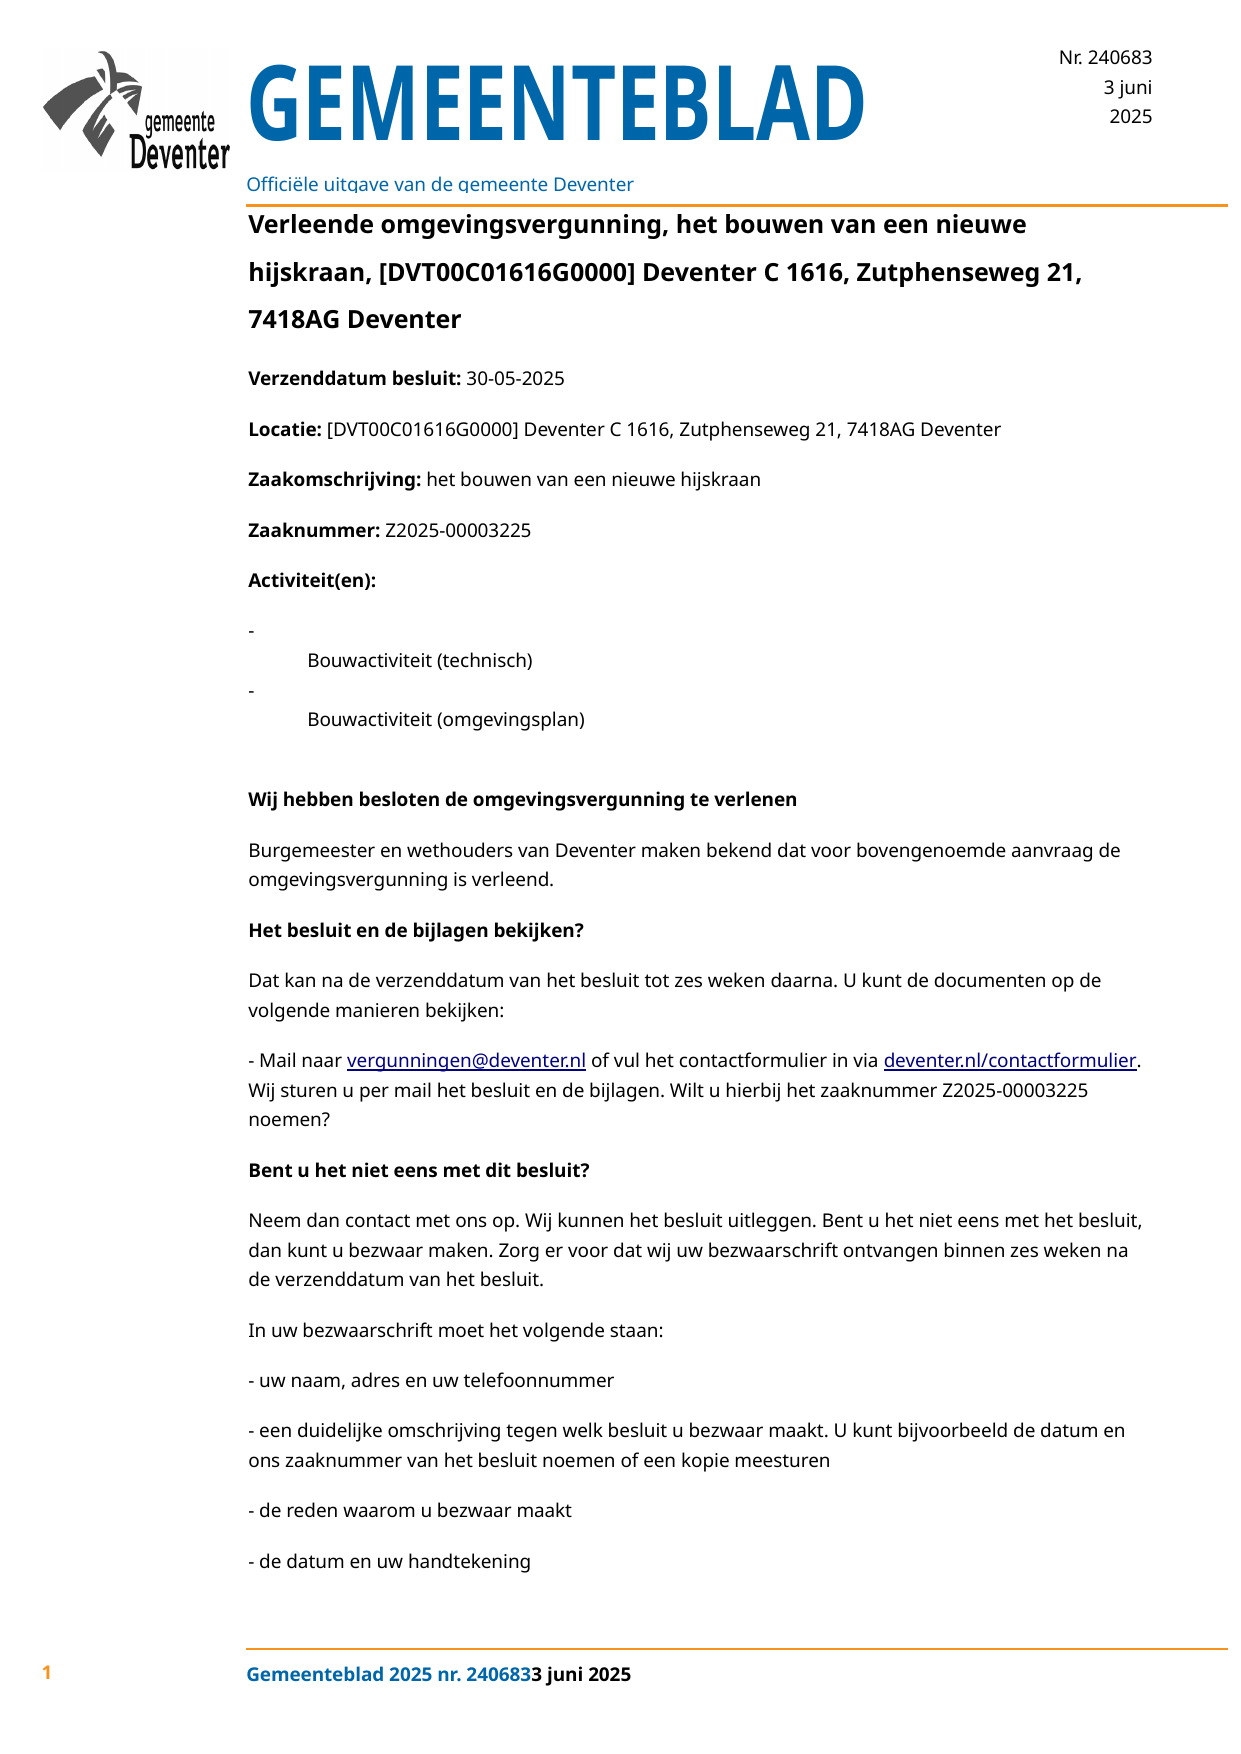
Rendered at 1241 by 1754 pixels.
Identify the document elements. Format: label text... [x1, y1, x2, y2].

text Burgemeester en wethouders van Deventer maken bekend dat voor bovengenoemde aanvraag de omgevingsvergunning is verleend. [248, 837, 1152, 892]
list Bouwactiviteit (omgevingsplan) [248, 706, 1152, 732]
text - Mail naar vergunningen@deventer.nl of vul het contactformulier in via deventer.nl/contactformulier. Wij sturen u per mail het besluit en de bijlagen. Wilt u hierbij het zaaknummer Z2025-00003225 noemen? [248, 1047, 1152, 1132]
text Wij hebben besloten de omgevingsvergunning te verlenen [248, 786, 1152, 812]
text - de reden waarom u bezwaar maakt [248, 1498, 1152, 1523]
text Zaakomschrijving: het bouwen van een nieuwe hijskraan [248, 466, 1152, 492]
text Zaaknummer: Z2025-00003225 [248, 517, 1152, 542]
list Bouwactiviteit (technisch) [248, 647, 1152, 673]
text Bent u het niet eens met dit besluit? [248, 1157, 1152, 1182]
text Dat kan na de verzenddatum van het besluit tot zes weken daarna. U kunt de documenten op de volgende manieren bekijken: [248, 967, 1152, 1022]
text Het besluit en de bijlagen bekijken? [248, 917, 1152, 942]
text Verzenddatum besluit: 30-05-2025 [248, 366, 1152, 391]
text Verleende omgevingsvergunning, het bouwen van een nieuwe hijskraan, [DVT00C01616G0000] Deventer C 1616, Zutphenseweg 21, 7418AG Deventer [248, 207, 1152, 336]
text - de datum en uw handtekening [248, 1548, 1152, 1574]
picture [41, 47, 231, 172]
text Activiteit(en): [248, 567, 1152, 593]
text - uw naam, adres en uw telefoonnummer [248, 1367, 1152, 1393]
text Locatie: [DVT00C01616G0000] Deventer C 1616, Zutphenseweg 21, 7418AG Deventer [248, 416, 1152, 442]
text - een duidelijke omschrijving tegen welk besluit u bezwaar maakt. U kunt bijvoorbeeld de datum en ons zaaknummer van het besluit noemen of een kopie meesturen [248, 1418, 1152, 1473]
text In uw bezwaarschrift moet het volgende staan: [248, 1317, 1152, 1342]
text Neem dan contact met ons op. Wij kunnen het besluit uitleggen. Bent u het niet eens met het besluit, dan kunt u bezwaar maken. Zorg er voor dat wij uw bezwaarschrift ontvangen binnen zes weken na de verzenddatum van het besluit. [248, 1207, 1152, 1292]
